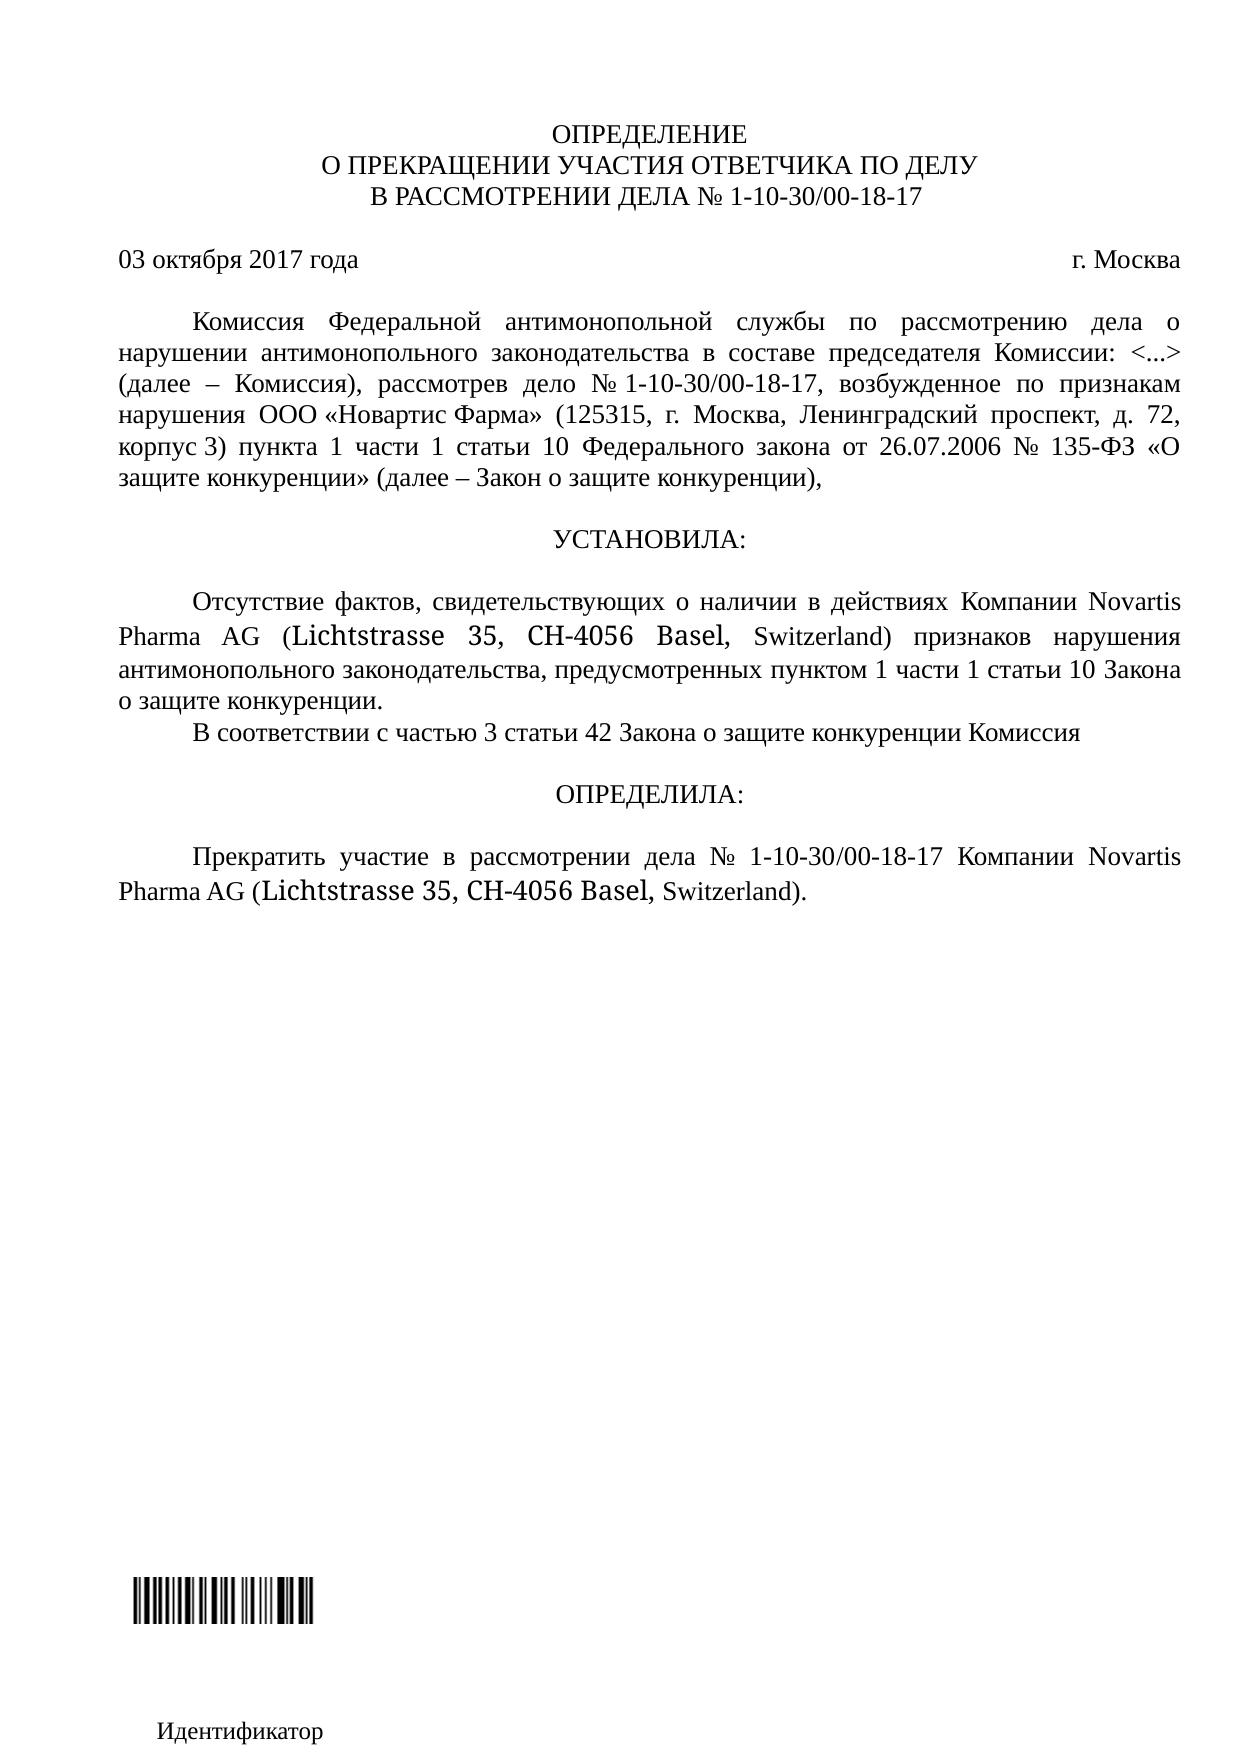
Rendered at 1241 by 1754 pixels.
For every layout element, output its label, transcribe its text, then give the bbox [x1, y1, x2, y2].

text Комиссия Федеральной антимонопольной службы по рассмотрению дела о нарушении антимонопольного законодательства в составе председателя Комиссии: <...> (далее – Комиссия), рассмотрев дело № 1‑10‑30/00‑18-17, возбужденное по признакам нарушения ООО «Новартис Фарма» (125315, г. Москва, Ленинградский проспект, д. 72, корпус 3) пункта 1 части 1 статьи 10 Федерального закона от 26.07.2006 № 135-ФЗ «О защите конкуренции» (далее – Закон о защите конкуренции), [118, 305, 1181, 492]
text Отсутствие фактов, свидетельствующих о наличии в действиях Компании Novartis Pharma AG (Lichtstrasse 35, CH-4056 Basel, Switzerland) признаков нарушения антимонопольного законодательства, предусмотренных пунктом 1 части 1 статьи 10 Закона о защите конкуренции. [118, 585, 1181, 716]
text ОПРЕДЕЛИЛА: [118, 778, 1181, 809]
text ОПРЕДЕЛЕНИЕ [118, 118, 1181, 149]
text В соответствии с частью 3 статьи 42 Закона о защите конкуренции Комиссия [118, 716, 1181, 747]
text УСТАНОВИЛА: [118, 523, 1181, 554]
text О ПРЕКРАЩЕНИИ УЧАСТИЯ ОТВЕТЧИКА ПО ДЕЛУ [118, 149, 1181, 180]
text 03 октября 2017 года г. Москва [118, 243, 1181, 274]
text В РАССМОТРЕНИИ ДЕЛА № 1-10-30/00-18-17 [118, 180, 1181, 212]
picture [118, 1577, 331, 1624]
text Прекратить участие в рассмотрении дела № 1-10-30/00-18-17 Компании Novartis Pharma AG (Lichtstrasse 35, CH-4056 Basel, Switzerland). [118, 840, 1181, 908]
